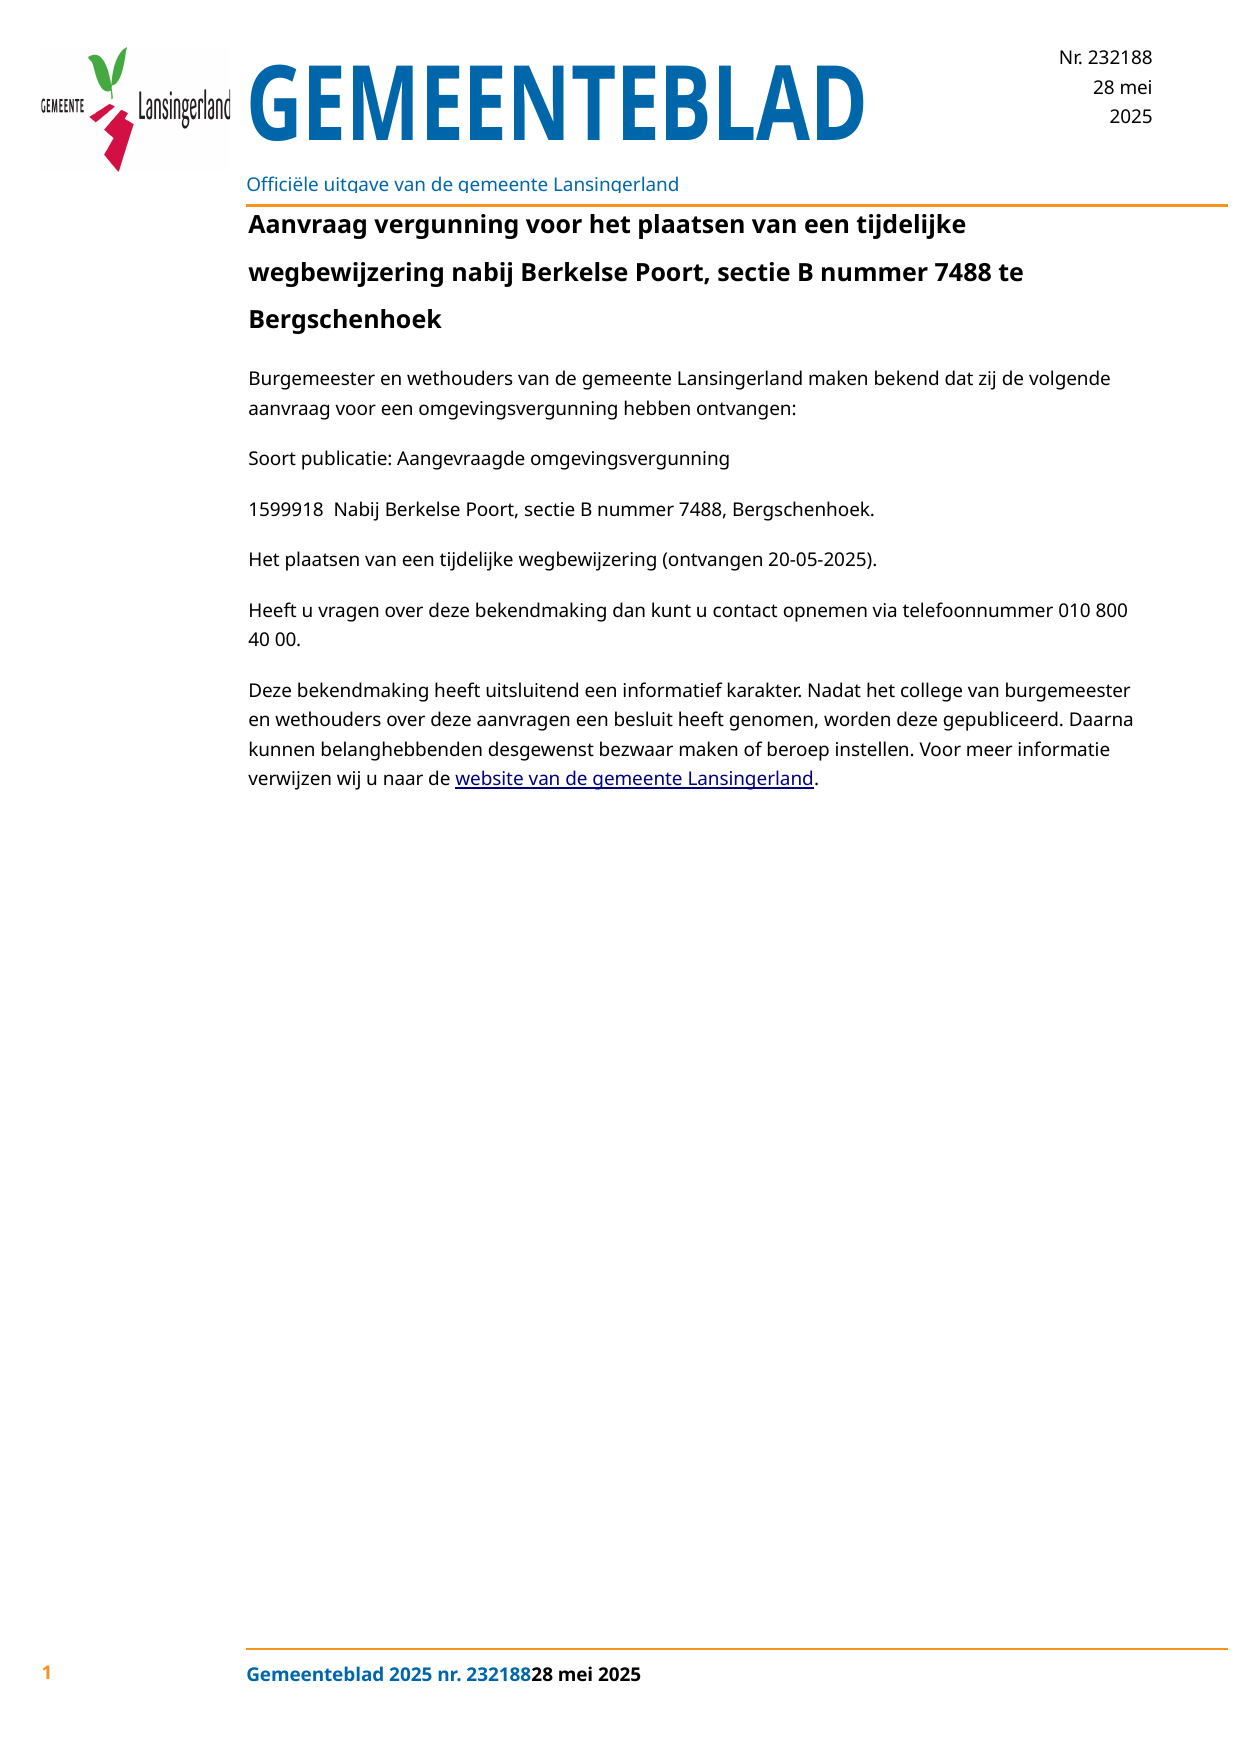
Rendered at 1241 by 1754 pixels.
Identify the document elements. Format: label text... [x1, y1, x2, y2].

text Burgemeester en wethouders van de gemeente Lansingerland maken bekend dat zij de volgende aanvraag voor een omgevingsvergunning hebben ontvangen: [248, 366, 1152, 421]
text Heeft u vragen over deze bekendmaking dan kunt u contact opnemen via telefoonnummer 010 800 40 00. [248, 597, 1152, 652]
text Deze bekendmaking heeft uitsluitend een informatief karakter. Nadat het college van burgemeester en wethouders over deze aanvragen een besluit heeft genomen, worden deze gepubliceerd. Daarna kunnen belanghebbenden desgewenst bezwaar maken of beroep instellen. Voor meer informatie verwijzen wij u naar de website van de gemeente Lansingerland. [248, 677, 1152, 791]
text 1599918 Nabij Berkelse Poort, sectie B nummer 7488, Bergschenhoek. [248, 496, 1152, 522]
picture [41, 47, 231, 172]
text Soort publicatie: Aangevraagde omgevingsvergunning [248, 446, 1152, 471]
text Het plaatsen van een tijdelijke wegbewijzering (ontvangen 20-05-2025). [248, 546, 1152, 572]
text Aanvraag vergunning voor het plaatsen van een tijdelijke wegbewijzering nabij Berkelse Poort, sectie B nummer 7488 te Bergschenhoek [248, 207, 1152, 336]
